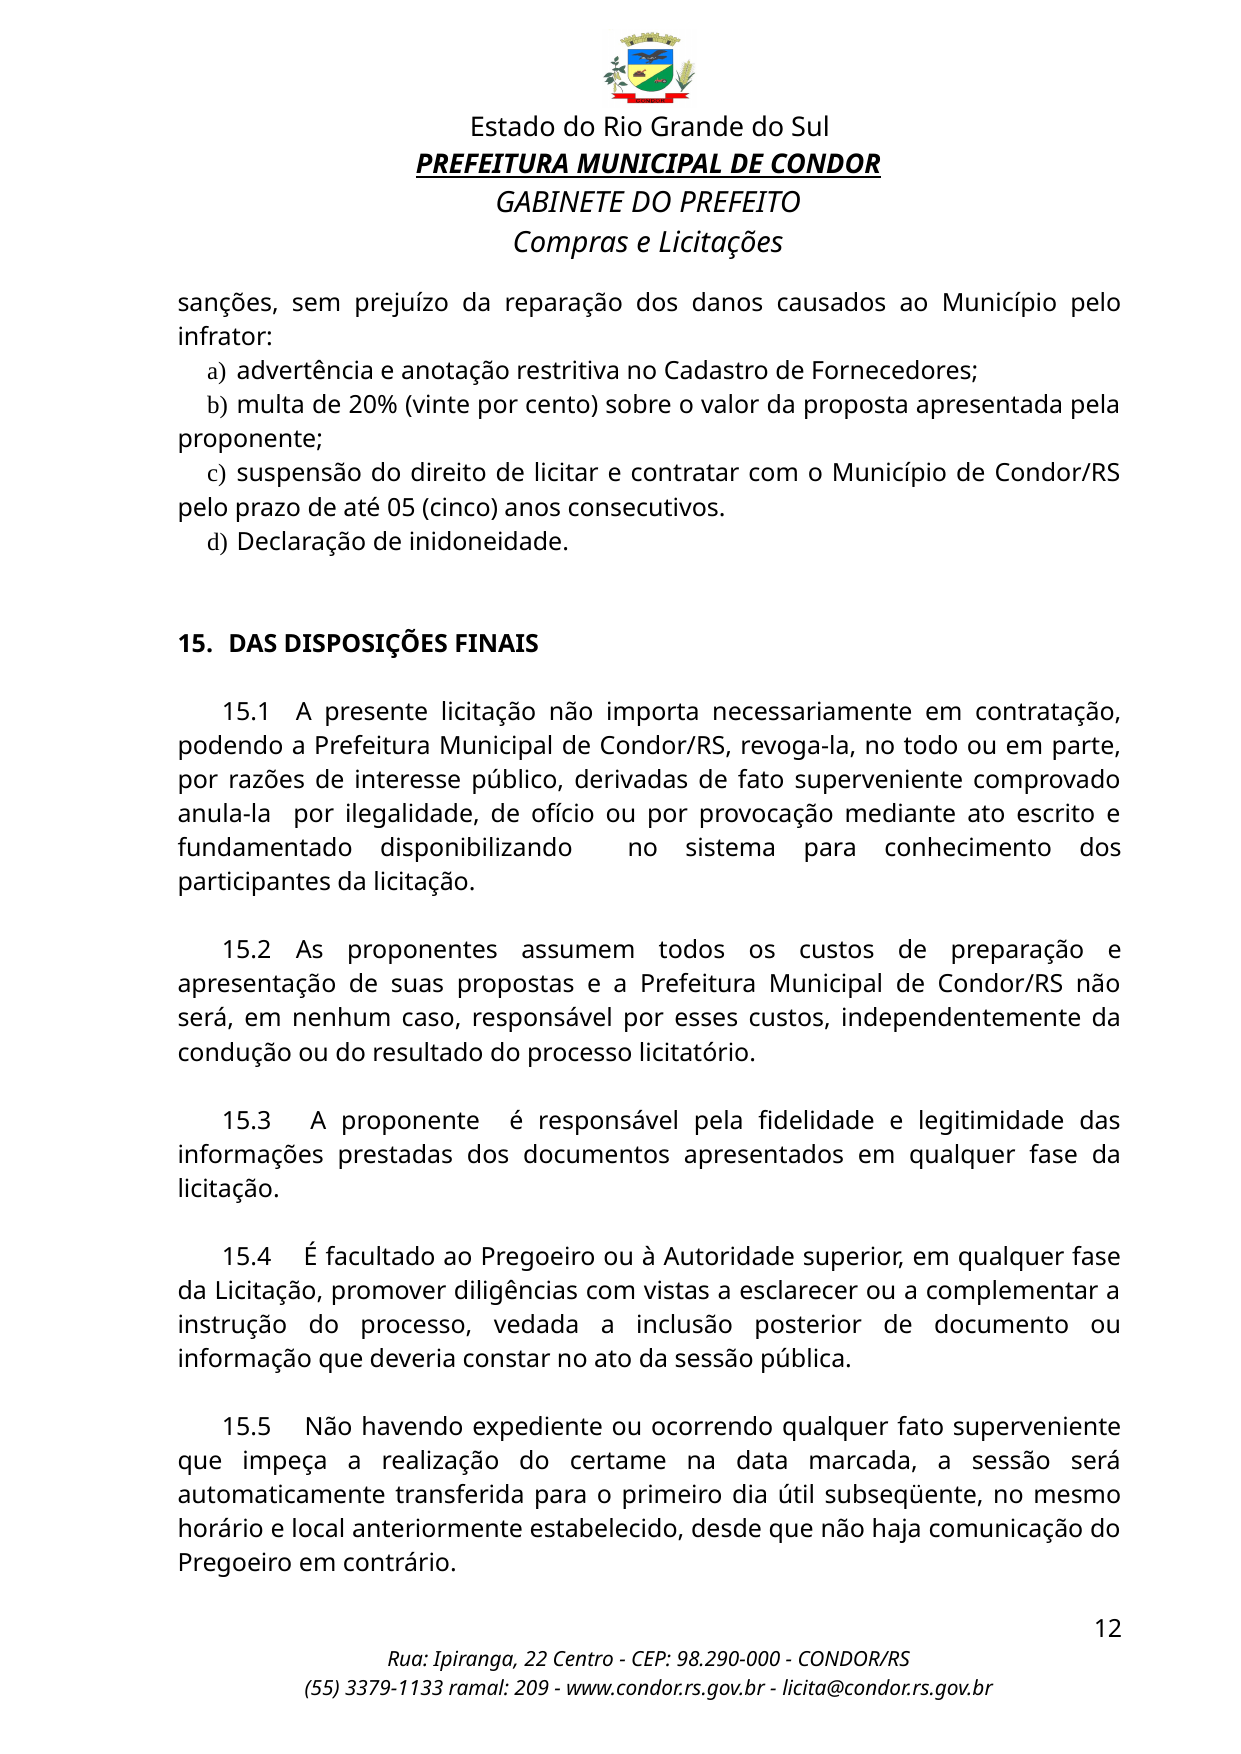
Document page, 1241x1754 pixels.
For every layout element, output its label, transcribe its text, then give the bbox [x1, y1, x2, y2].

list multa de 20% (vinte por cento) sobre o valor da proposta apresentada pela proponente; [177, 387, 1122, 455]
text sanções, sem prejuízo da reparação dos danos causados ao Município pelo infrator: [177, 285, 1122, 353]
list As proponentes assumem todos os custos de preparação e apresentação de suas propostas e a Prefeitura Municipal de Condor/RS não será, em nenhum caso, responsável por esses custos, independentemente da condução ou do resultado do processo licitatório. [177, 932, 1122, 1068]
list A presente licitação não importa necessariamente em contratação, podendo a Prefeitura Municipal de Condor/RS, revoga-la, no todo ou em parte, por razões de interesse público, derivadas de fato superveniente comprovado anula-la por ilegalidade, de ofício ou por provocação mediante ato escrito e fundamentado disponibilizando no sistema para conhecimento dos participantes da licitação. [177, 693, 1122, 898]
list É facultado ao Pregoeiro ou à Autoridade superior, em qualquer fase da Licitação, promover diligências com vistas a esclarecer ou a complementar a instrução do processo, vedada a inclusão posterior de documento ou informação que deveria constar no ato da sessão pública. [177, 1238, 1122, 1375]
list Não havendo expediente ou ocorrendo qualquer fato superveniente que impeça a realização do certame na data marcada, a sessão será automaticamente transferida para o primeiro dia útil subseqüente, no mesmo horário e local anteriormente estabelecido, desde que não haja comunicação do Pregoeiro em contrário. [177, 1409, 1122, 1579]
list DAS DISPOSIÇÕES FINAIS [177, 625, 1122, 659]
list suspensão do direito de licitar e contratar com o Município de Condor/RS pelo prazo de até 05 (cinco) anos consecutivos. [177, 455, 1122, 523]
list Declaração de inidoneidade. [177, 523, 1122, 557]
list A proponente é responsável pela fidelidade e legitimidade das informações prestadas dos documentos apresentados em qualquer fase da licitação. [177, 1102, 1122, 1204]
list advertência e anotação restritiva no Cadastro de Fornecedores; [177, 353, 1122, 387]
